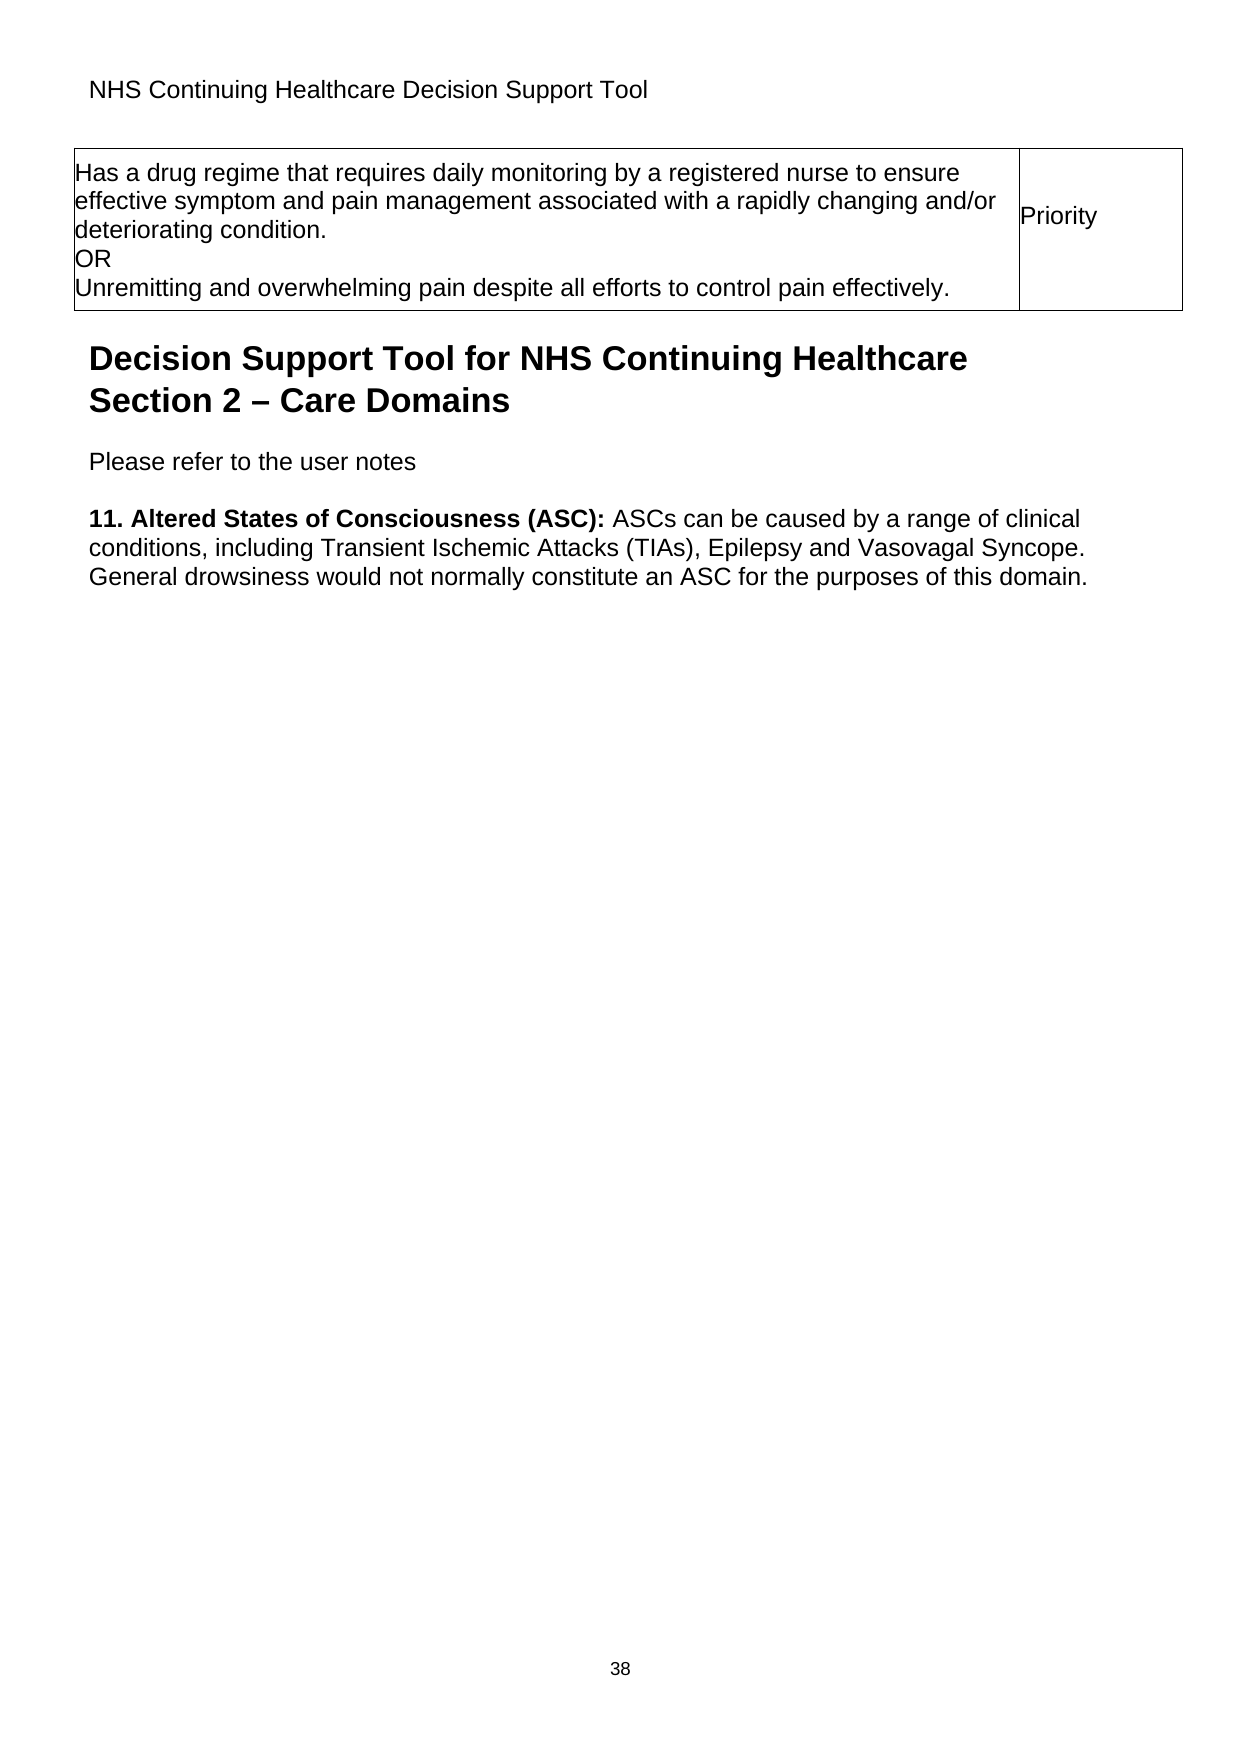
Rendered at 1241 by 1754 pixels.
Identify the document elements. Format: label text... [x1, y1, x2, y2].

table_cell Priority [1020, 149, 1182, 310]
subtitle Decision Support Tool for NHS Continuing Healthcare Section 2 – Care Domains [89, 336, 1152, 421]
text 11. Altered States of Consciousness (ASC): ASCs can be caused by a range of clinical conditions, including Transient Ischemic Attacks (TIAs), Epilepsy and Vasovagal Syncope. General drowsiness would not normally constitute an ASC for the purposes of this domain. [89, 504, 1152, 590]
table_cell Has a drug regime that requires daily monitoring by a registered nurse to ensure effective symptom and pain management associated with a rapidly changing and/or deteriorating condition. OR Unremitting and overwhelming pain despite all efforts to control pain effectively. [75, 149, 1019, 310]
text Please refer to the user notes [89, 446, 1152, 475]
